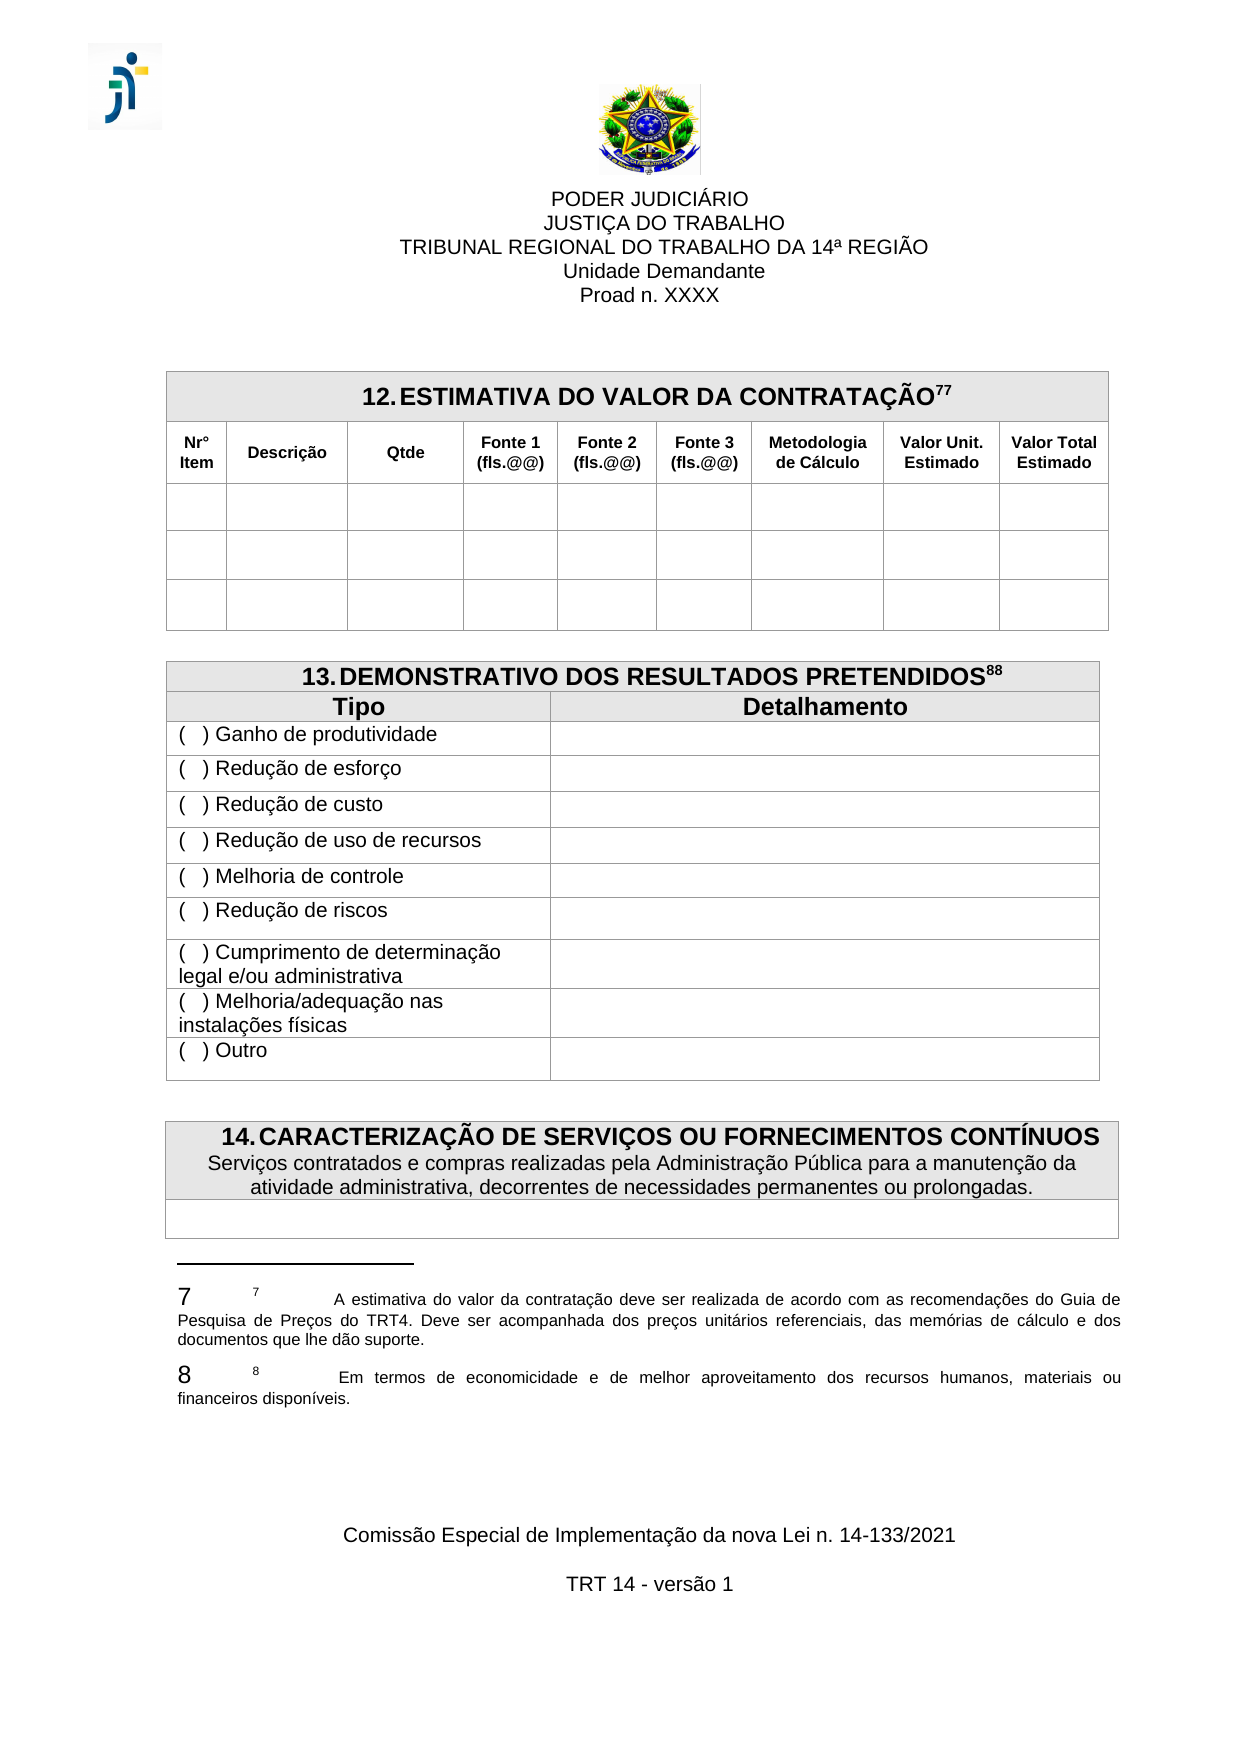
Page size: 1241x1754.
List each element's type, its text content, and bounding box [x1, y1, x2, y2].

table_cell [884, 531, 999, 579]
table_cell ( ) Redução de uso de recursos [167, 828, 550, 862]
table_cell [551, 792, 1099, 827]
table_cell [464, 531, 557, 579]
table_cell [551, 898, 1099, 939]
table_cell [1000, 484, 1108, 530]
table_cell ( ) Cumprimento de determinação legal e/ou administrativa [167, 940, 550, 988]
table_cell [464, 580, 557, 630]
table_cell ( ) Outro [167, 1038, 550, 1080]
table_cell [551, 940, 1099, 988]
table_cell [752, 484, 883, 530]
table_cell [167, 531, 226, 579]
table_cell ( ) Redução de esforço [167, 756, 550, 791]
table_cell [166, 1200, 1118, 1238]
table_cell ( ) Melhoria/adequação nas instalações físicas [167, 989, 550, 1037]
table_cell [167, 484, 226, 530]
table_cell Metodologia de Cálculo [752, 422, 883, 483]
table_cell Fonte 3 (fls.@@) [657, 422, 751, 483]
table_cell [551, 756, 1099, 791]
table_cell [551, 722, 1099, 755]
table_cell [464, 484, 557, 530]
table_cell [348, 484, 463, 530]
table_cell [1000, 580, 1108, 630]
table_cell Valor Unit. Estimado [884, 422, 999, 483]
table_cell [167, 580, 226, 630]
table_cell Descrição [227, 422, 347, 483]
table_cell [551, 1038, 1099, 1080]
table_cell [657, 484, 751, 530]
table_cell [551, 864, 1099, 897]
table_cell [551, 828, 1099, 862]
table_cell [551, 989, 1099, 1037]
table_cell Fonte 2 (fls.@@) [558, 422, 656, 483]
table_cell [657, 531, 751, 579]
table_cell [884, 484, 999, 530]
table_cell [558, 531, 656, 579]
table_cell Fonte 1 (fls.@@) [464, 422, 557, 483]
table_cell [1000, 531, 1108, 579]
table_cell [558, 484, 656, 530]
table_cell [558, 580, 656, 630]
picture [88, 43, 163, 130]
table_cell [348, 580, 463, 630]
table_cell ( ) Redução de riscos [167, 898, 550, 939]
table_cell [657, 580, 751, 630]
table_cell ( ) Redução de custo [167, 792, 550, 827]
table_cell [227, 580, 347, 630]
table_cell [884, 580, 999, 630]
table_cell Detalhamento [551, 692, 1099, 721]
table_cell ( ) Melhoria de controle [167, 864, 550, 897]
table_header DEMONSTRATIVO DOS RESULTADOS PRETENDIDOS8 [167, 662, 1099, 691]
table_cell [752, 580, 883, 630]
table_cell ( ) Ganho de produtividade [167, 722, 550, 755]
table_header ESTIMATIVA DO VALOR DA CONTRATAÇÃO7 [167, 372, 1108, 421]
picture [598, 84, 701, 175]
table_cell Nr° Item [167, 422, 226, 483]
table_cell [348, 531, 463, 579]
table_cell [752, 531, 883, 579]
table_cell [227, 531, 347, 579]
table_header CARACTERIZAÇÃO DE SERVIÇOS OU FORNECIMENTOS CONTÍNUOS Serviços contratados e compras realizadas pela Administração Pública para a manutenção da atividade administrativa, decorrentes de necessidades permanentes ou prolongadas. [166, 1122, 1118, 1199]
table_cell Valor Total Estimado [1000, 422, 1108, 483]
table_cell Tipo [167, 692, 550, 721]
table_cell [227, 484, 347, 530]
table_cell Qtde [348, 422, 463, 483]
